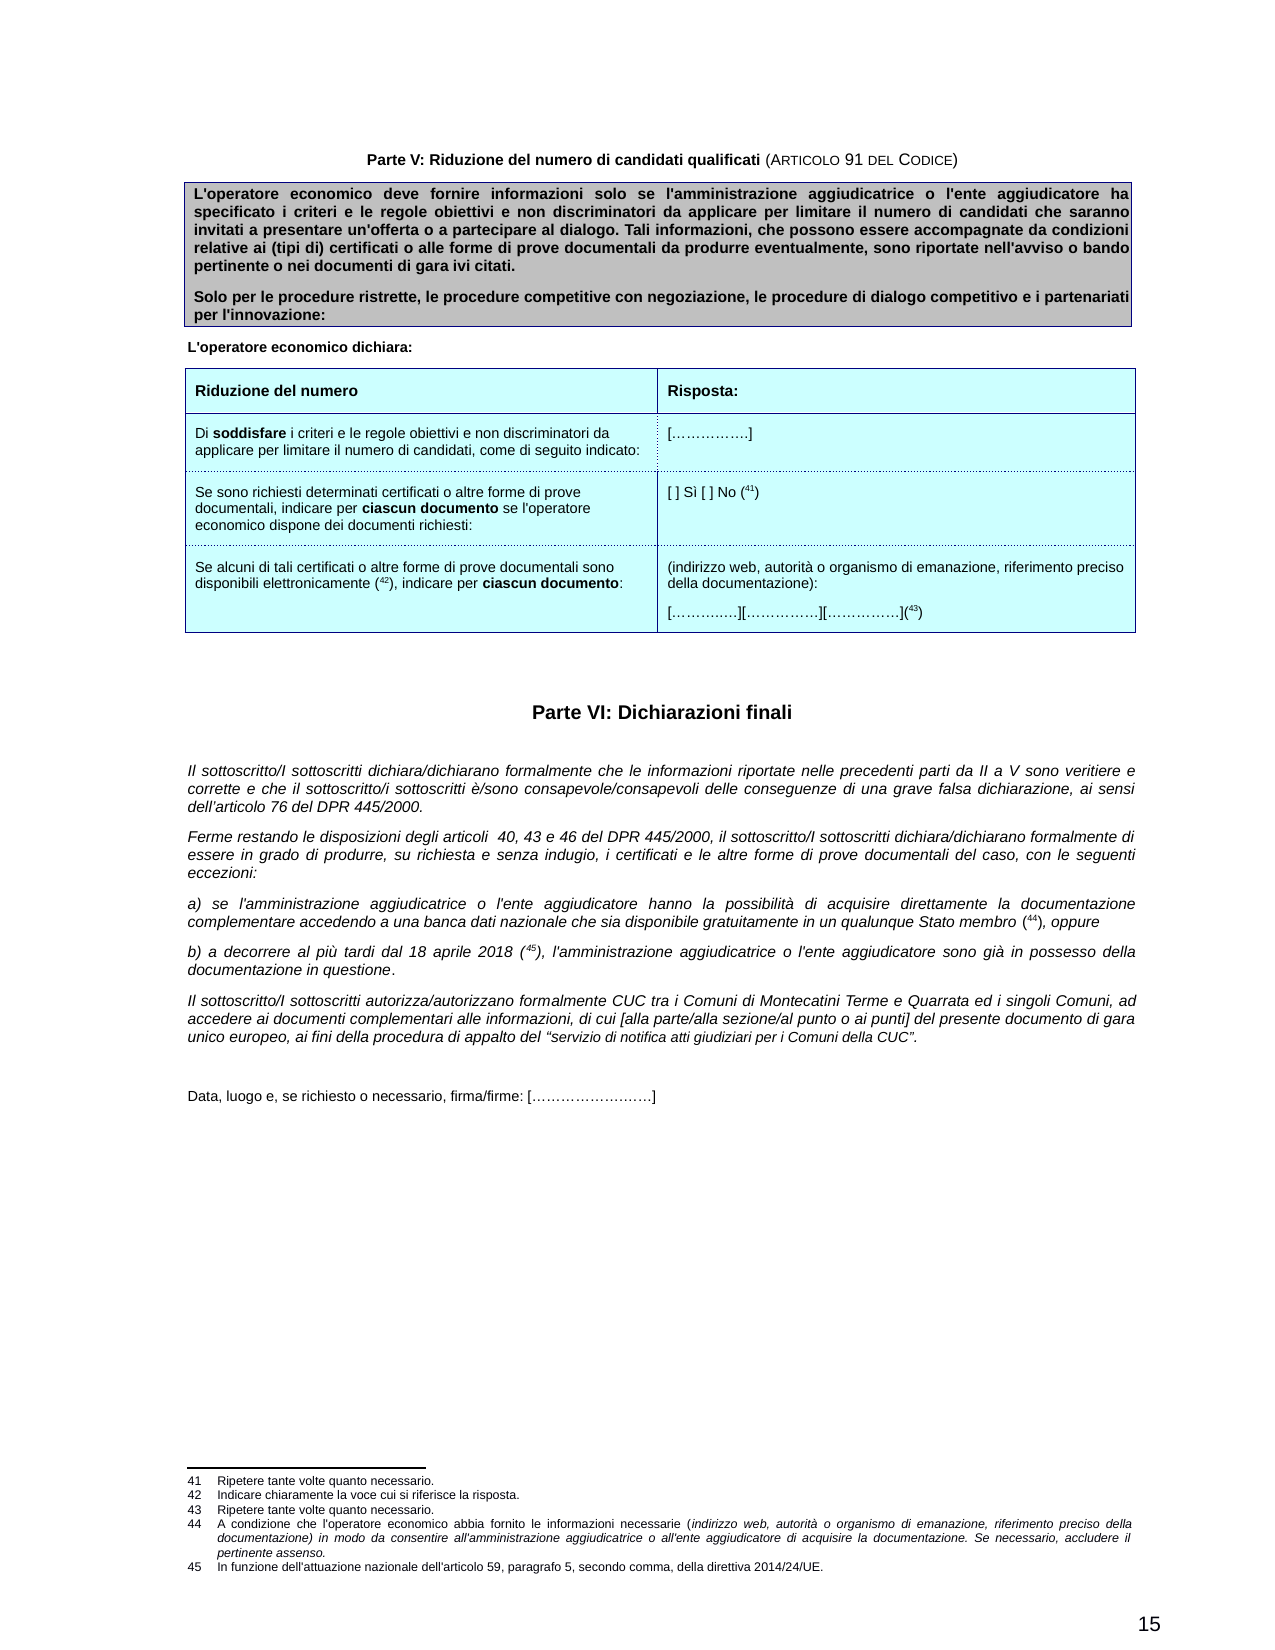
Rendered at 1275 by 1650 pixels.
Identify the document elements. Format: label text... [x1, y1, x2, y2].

table_cell (indirizzo web, autorità o organismo di emanazione, riferimento preciso della documentazione): [………..…][……………][……………]() [658, 545, 1135, 632]
text Il sottoscritto/I sottoscritti dichiara/dichiarano formalmente che le informazioni riportate nelle precedenti parti da II a V sono veritiere e corrette e che il sottoscritto/i sottoscritti è/sono consapevole/consapevoli delle conseguenze di una grave falsa dichiarazione, ai sensi dell’articolo 76 del DPR 445/2000. [187, 761, 1137, 815]
text L'operatore economico deve fornire informazioni solo se l'amministrazione aggiudicatrice o l'ente aggiudicatore ha specificato i criteri e le regole obiettivi e non discriminatori da applicare per limitare il numero di candidati che saranno invitati a presentare un'offerta o a partecipare al dialogo. Tali informazioni, che possono essere accompagnate da condizioni relative ai (tipi di) certificati o alle forme di prove documentali da produrre eventualmente, sono riportate nell'avviso o bando pertinente o nei documenti di gara ivi citati. [185, 183, 1131, 275]
text Parte V: Riduzione del numero di candidati qualificati (Articolo 91 del Codice) [187, 150, 1137, 169]
text Solo per le procedure ristrette, le procedure competitive con negoziazione, le procedure di dialogo competitivo e i partenariati per l'innovazione: [185, 284, 1131, 326]
text Data, luogo e, se richiesto o necessario, firma/firme: [……………….……] [187, 1087, 1137, 1104]
table_cell Di soddisfare i criteri e le regole obiettivi e non discriminatori da applicare per limitare il numero di candidati, come di seguito indicato: [186, 414, 657, 471]
table_cell Se sono richiesti determinati certificati o altre forme di prove documentali, indicare per ciascun documento se l'operatore economico dispone dei documenti richiesti: [186, 471, 657, 545]
text a) se l'amministrazione aggiudicatrice o l'ente aggiudicatore hanno la possibilità di acquisire direttamente la documentazione complementare accedendo a una banca dati nazionale che sia disponibile gratuitamente in un qualunque Stato membro (), oppure [187, 894, 1137, 931]
text Ferme restando le disposizioni degli articoli 40, 43 e 46 del DPR 445/2000, il sottoscritto/I sottoscritti dichiara/dichiarano formalmente di essere in grado di produrre, su richiesta e senza indugio, i certificati e le altre forme di prove documentali del caso, con le seguenti eccezioni: [187, 828, 1137, 882]
title Parte VI: Dichiarazioni finali [187, 701, 1137, 724]
text Il sottoscritto/I sottoscritti autorizza/autorizzano formalmente CUC tra i Comuni di Montecatini Terme e Quarrata ed i singoli Comuni, ad accedere ai documenti complementari alle informazioni, di cui [alla parte/alla sezione/al punto o ai punti] del presente documento di gara unico europeo, ai fini della procedura di appalto del “servizio di notifica atti giudiziari per i Comuni della CUC”. [187, 992, 1137, 1046]
table_cell Se alcuni di tali certificati o altre forme di prove documentali sono disponibili elettronicamente (), indicare per ciascun documento: [186, 545, 657, 632]
table_cell [ ] Sì [ ] No () [658, 471, 1135, 545]
table_header Riduzione del numero [186, 369, 657, 412]
text A condizione che l'operatore economico abbia fornito le informazioni necessarie (indirizzo web, autorità o organismo di emanazione, riferimento preciso della documentazione) in modo da consentire all'amministrazione aggiudicatrice o all'ente aggiudicatore di acquisire la documentazione. Se necessario, accludere il pertinente assenso. [187, 1517, 1132, 1560]
text b) a decorrere al più tardi dal 18 aprile 2018 (), l'amministrazione aggiudicatrice o l'ente aggiudicatore sono già in possesso della documentazione in questione. [187, 943, 1137, 979]
text In funzione dell'attuazione nazionale dell'articolo 59, paragrafo 5, secondo comma, della direttiva 2014/24/UE. [187, 1560, 1132, 1574]
text L'operatore economico dichiara: [187, 339, 1137, 356]
table_cell […………….] [658, 414, 1135, 471]
table_header Risposta: [658, 369, 1135, 412]
